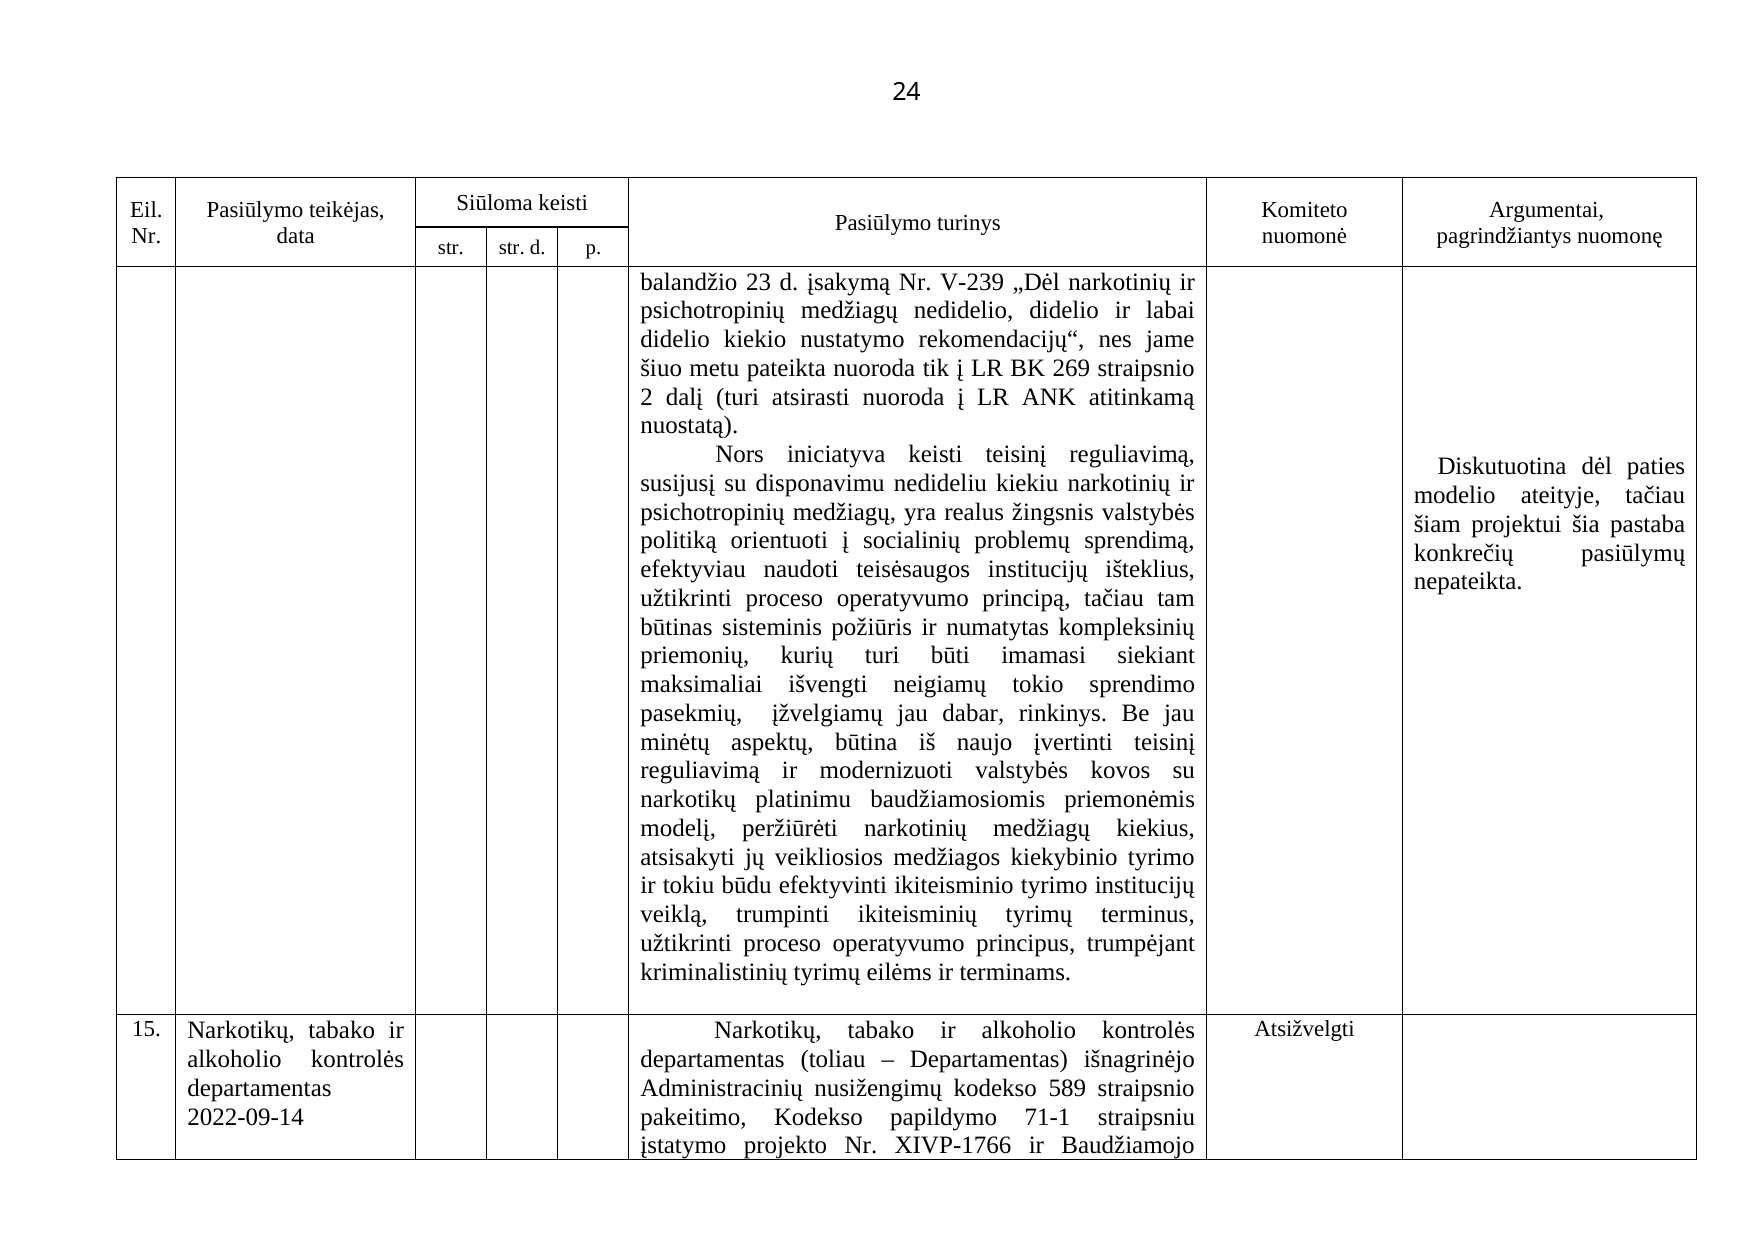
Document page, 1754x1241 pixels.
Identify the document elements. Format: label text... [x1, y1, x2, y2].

table_header Komiteto nuomonė [1207, 178, 1402, 266]
table_cell Diskutuotina dėl paties modelio ateityje, tačiau šiam projektui šia pastaba konkrečių pasiūlymų nepateikta. [1403, 267, 1696, 1014]
table_cell [176, 267, 415, 1014]
table_cell [416, 1015, 486, 1159]
table_cell [558, 267, 628, 1014]
table_cell Atsižvelgti [1207, 1015, 1402, 1159]
table_cell [487, 1015, 557, 1159]
table_header Pasiūlymo turinys [629, 178, 1206, 266]
table_cell [1403, 1015, 1696, 1159]
table_cell Narkotikų, tabako ir alkoholio kontrolės departamentas 2022-09-14 [176, 1015, 415, 1159]
table_cell str. [416, 228, 486, 266]
table_header Pasiūlymo teikėjas, data [176, 178, 415, 266]
table_cell [487, 267, 557, 1014]
table_cell p. [558, 228, 628, 266]
table_header Eil. Nr. [117, 178, 175, 266]
table_cell [558, 1015, 628, 1159]
table_cell [1207, 267, 1402, 1014]
table_cell Narkotikų, tabako ir alkoholio kontrolės departamentas (toliau – Departamentas) išnagrinėjo Administracinių nusižengimų kodekso 589 straipsnio pakeitimo, Kodekso papildymo 71-1 straipsniu įstatymo projekto Nr. XIVP-1766 ir Baudžiamojo [629, 1015, 1206, 1159]
table_cell str. d. [487, 228, 557, 266]
table_cell balandžio 23 d. įsakymą Nr. V-239 „Dėl narkotinių ir psichotropinių medžiagų nedidelio, didelio ir labai didelio kiekio nustatymo rekomendacijų“, nes jame šiuo metu pateikta nuoroda tik į LR BK 269 straipsnio 2 dalį (turi atsirasti nuoroda į LR ANK atitinkamą nuostatą). Nors iniciatyva keisti teisinį reguliavimą, susijusį su disponavimu nedideliu kiekiu narkotinių ir psichotropinių medžiagų, yra realus žingsnis valstybės politiką orientuoti į socialinių problemų sprendimą, efektyviau naudoti teisėsaugos institucijų išteklius, užtikrinti proceso operatyvumo principą, tačiau tam būtinas sisteminis požiūris ir numatytas kompleksinių priemonių, kurių turi būti imamasi siekiant maksimaliai išvengti neigiamų tokio sprendimo pasekmių, įžvelgiamų jau dabar, rinkinys. Be jau minėtų aspektų, būtina iš naujo įvertinti teisinį reguliavimą ir modernizuoti valstybės kovos su narkotikų platinimu baudžiamosiomis priemonėmis modelį, peržiūrėti narkotinių medžiagų kiekius, atsisakyti jų veikliosios medžiagos kiekybinio tyrimo ir tokiu būdu efektyvinti ikiteisminio tyrimo institucijų veiklą, trumpinti ikiteisminių tyrimų terminus, užtikrinti proceso operatyvumo principus, trumpėjant kriminalistinių tyrimų eilėms ir terminams. [629, 267, 1206, 1014]
table_cell [416, 267, 486, 1014]
table_header Argumentai, pagrindžiantys nuomonę [1403, 178, 1696, 266]
table_cell 15. [117, 1015, 175, 1159]
table_cell [117, 267, 175, 1014]
table_header Siūloma keisti [416, 178, 628, 226]
